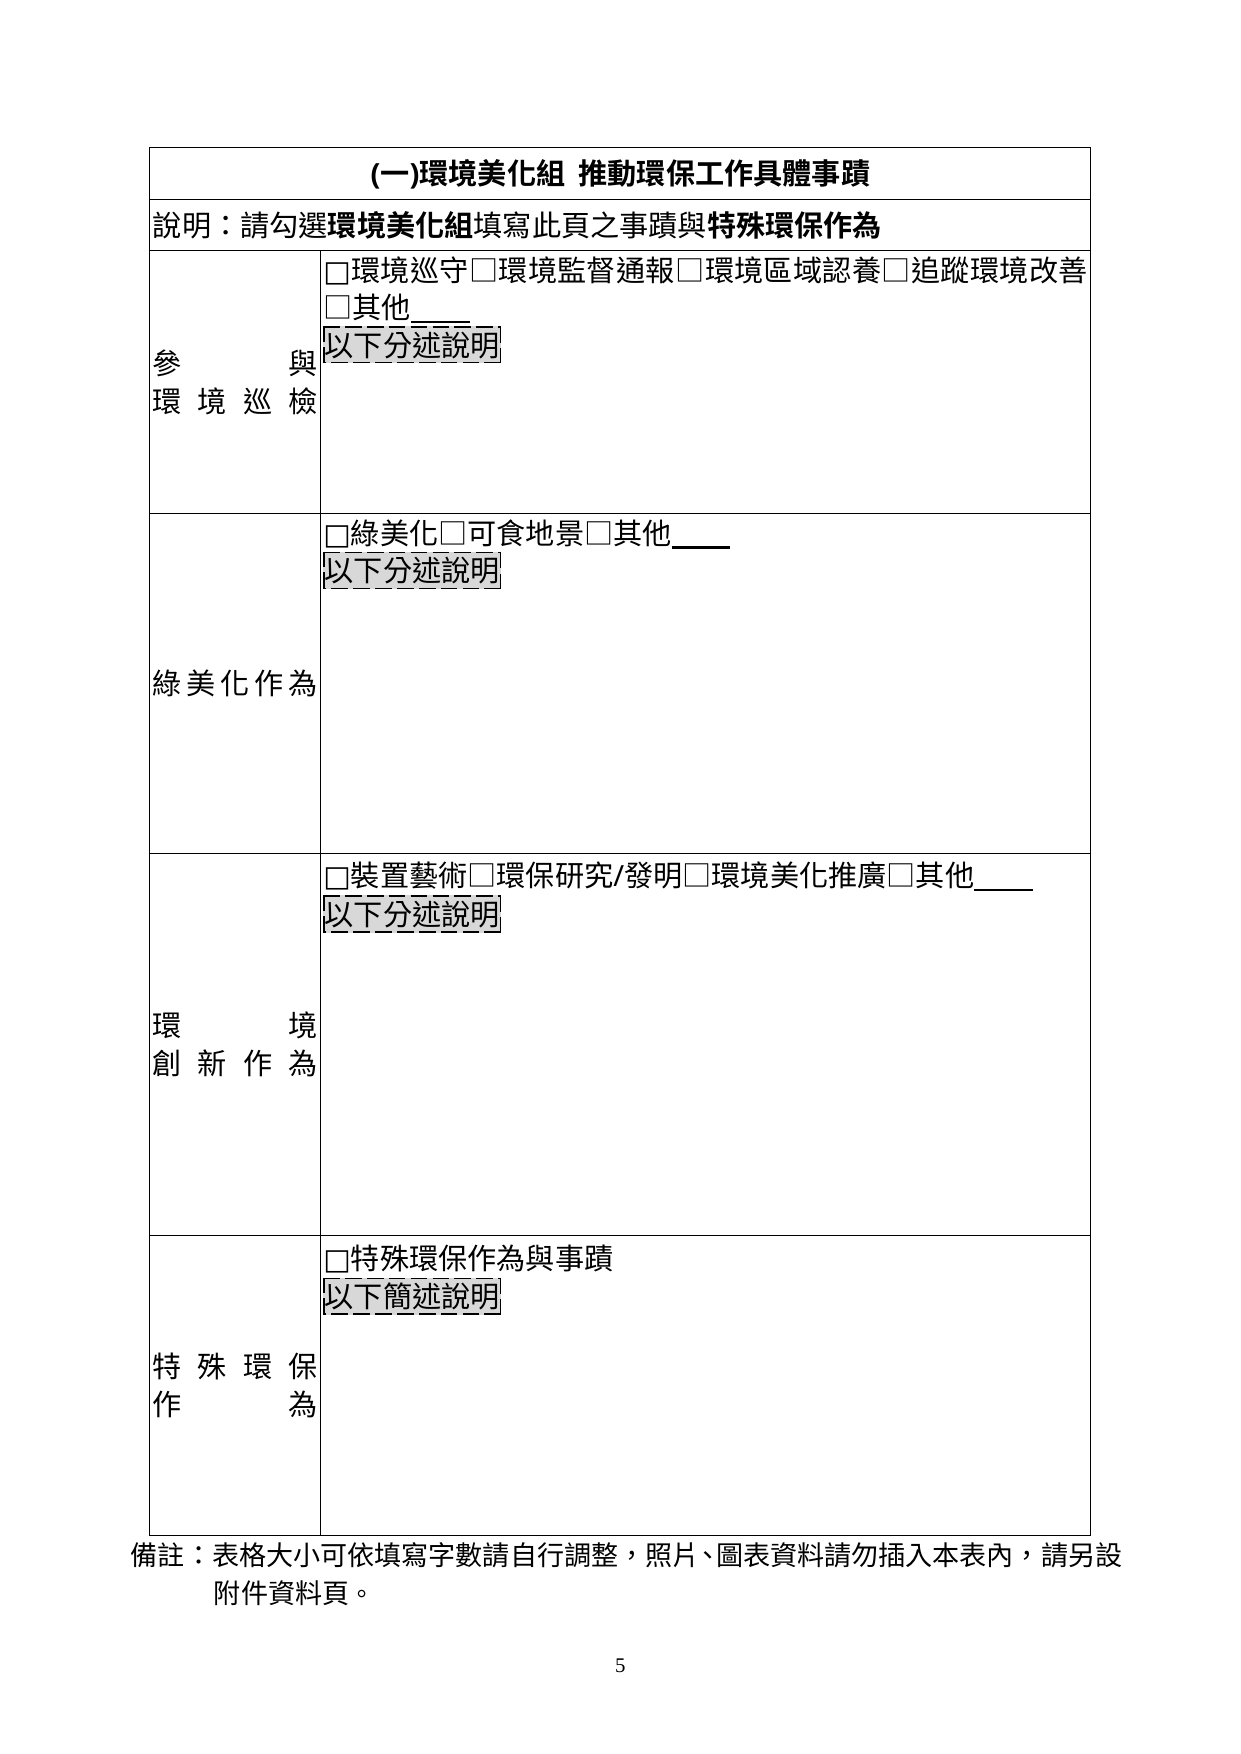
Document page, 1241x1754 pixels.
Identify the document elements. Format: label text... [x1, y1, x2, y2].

table_cell 參與 環境巡檢 [150, 251, 320, 513]
table_cell 環境 創新作為 [150, 854, 320, 1235]
text 備註：表格大小可依填寫字數請自行調整，照片、圖表資料請勿插入本表內，請另設附件資料頁。 [131, 1536, 1122, 1611]
table_cell □綠美化□可食地景□其他 以下分述說明 [321, 514, 1090, 852]
table_cell □裝置藝術□環保研究/發明□環境美化推廣□其他 以下分述說明 [321, 854, 1090, 1235]
table_cell 特殊環保 作為 [150, 1236, 320, 1535]
table_cell □特殊環保作為與事蹟 以下簡述說明 [321, 1236, 1090, 1535]
table_cell 綠美化作為 [150, 514, 320, 852]
table_cell 說明：請勾選環境美化組填寫此頁之事蹟與特殊環保作為 [150, 200, 1090, 250]
table_header (一)環境美化組 推動環保工作具體事蹟 [150, 148, 1090, 198]
table_cell □環境巡守□環境監督通報□環境區域認養□追蹤環境改善□其他 以下分述說明 [321, 251, 1090, 513]
